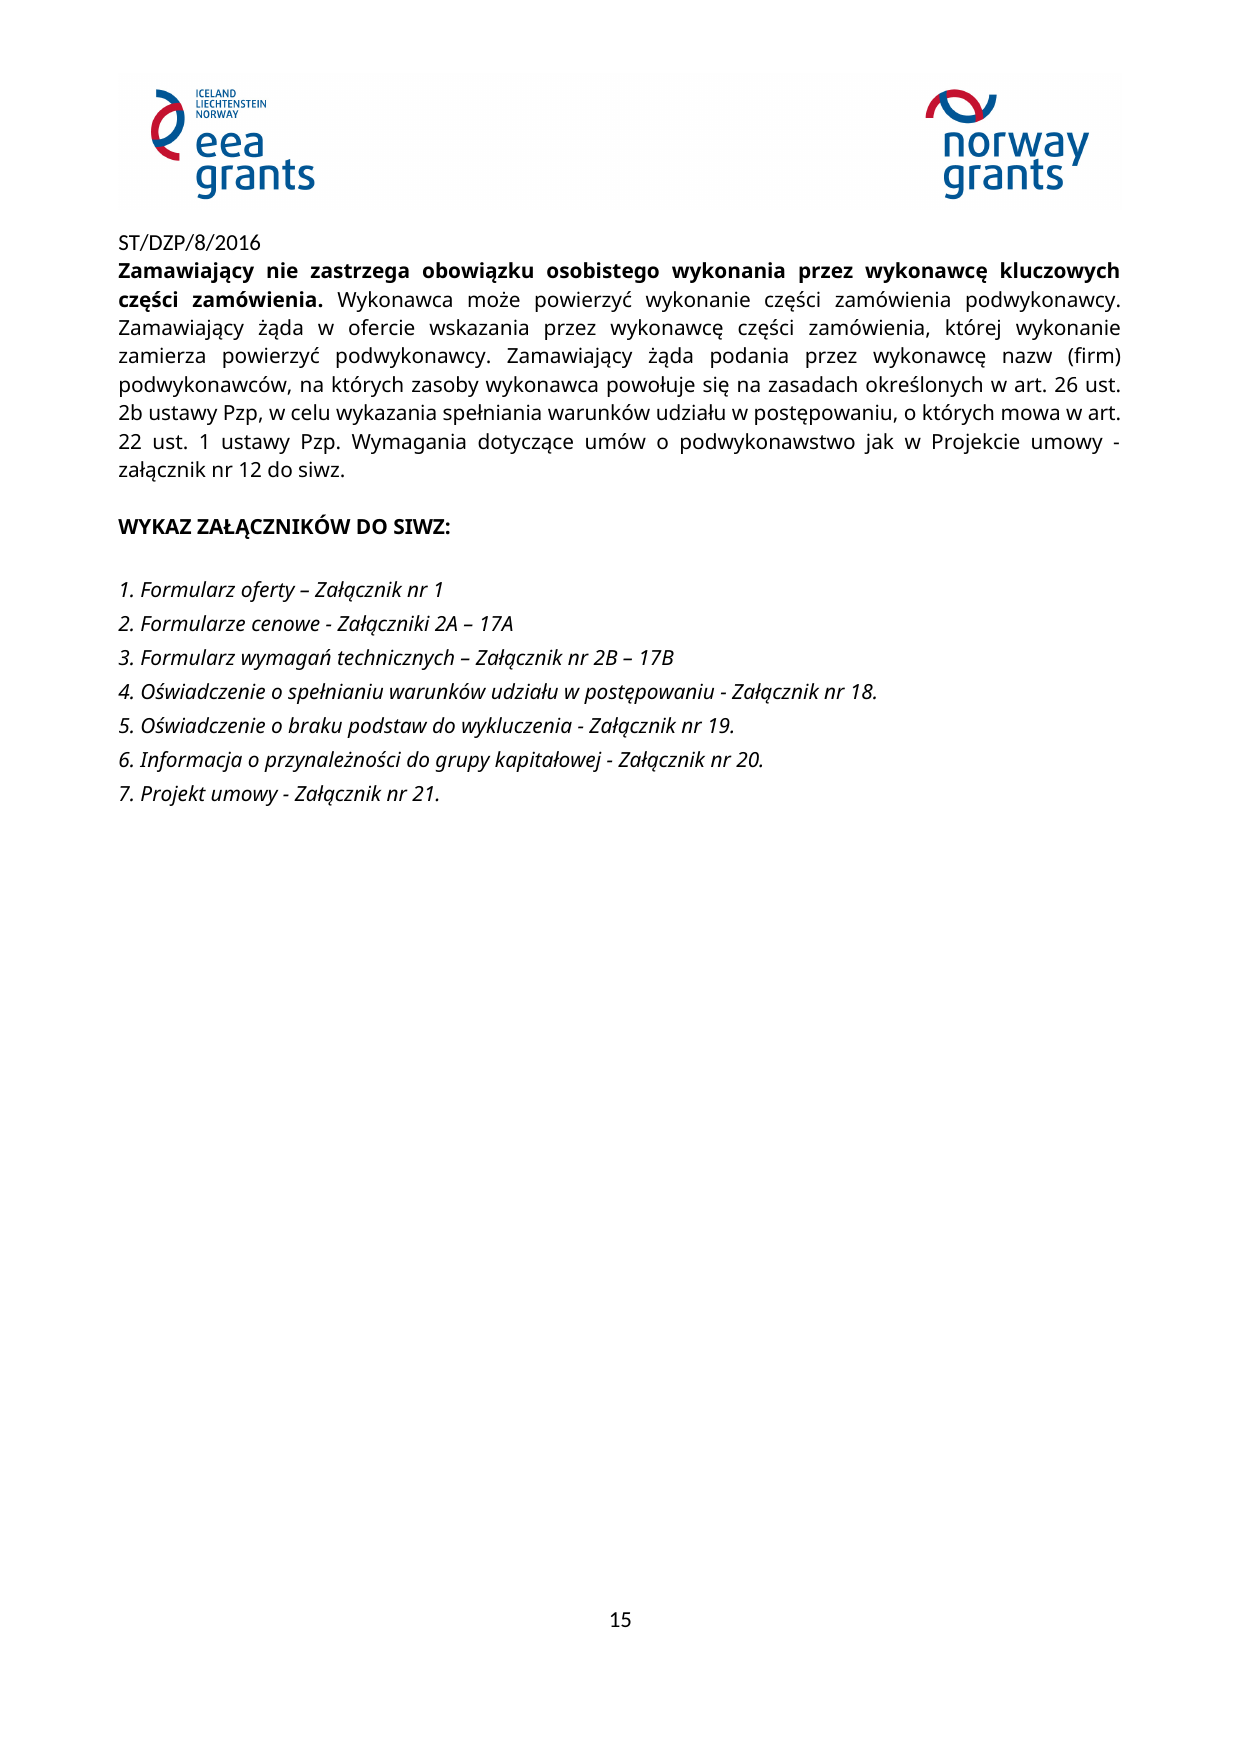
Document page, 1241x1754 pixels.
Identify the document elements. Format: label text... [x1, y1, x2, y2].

text 2. Formularze cenowe - Załączniki 2A – 17A [118, 609, 1122, 637]
text WYKAZ ZAŁĄCZNIKÓW DO SIWZ: [118, 512, 1122, 541]
text Zamawiający nie zastrzega obowiązku osobistego wykonania przez wykonawcę kluczowych części zamówienia. Wykonawca może powierzyć wykonanie części zamówienia podwykonawcy. Zamawiający żąda w ofercie wskazania przez wykonawcę części zamówienia, której wykonanie zamierza powierzyć podwykonawcy. Zamawiający żąda podania przez wykonawcę nazw (firm) podwykonawców, na których zasoby wykonawca powołuje się na zasadach określonych w art. 26 ust. 2b ustawy Pzp, w celu wykazania spełniania warunków udziału w postępowaniu, o których mowa w art. 22 ust. 1 ustawy Pzp. Wymagania dotyczące umów o podwykonawstwo jak w Projekcie umowy - załącznik nr 12 do siwz. [118, 256, 1122, 484]
text 7. Projekt umowy - Załącznik nr 21. [118, 779, 1122, 808]
text 4. Oświadczenie o spełnianiu warunków udziału w postępowaniu - Załącznik nr 18. [118, 677, 1122, 705]
text 6. Informacja o przynależności do grupy kapitałowej - Załącznik nr 20. [118, 745, 1122, 773]
text 1. Formularz oferty – Załącznik nr 1 [118, 575, 1122, 603]
text 5. Oświadczenie o braku podstaw do wykluczenia - Załącznik nr 19. [118, 711, 1122, 739]
text 3. Formularz wymagań technicznych – Załącznik nr 2B – 17B [118, 643, 1122, 671]
